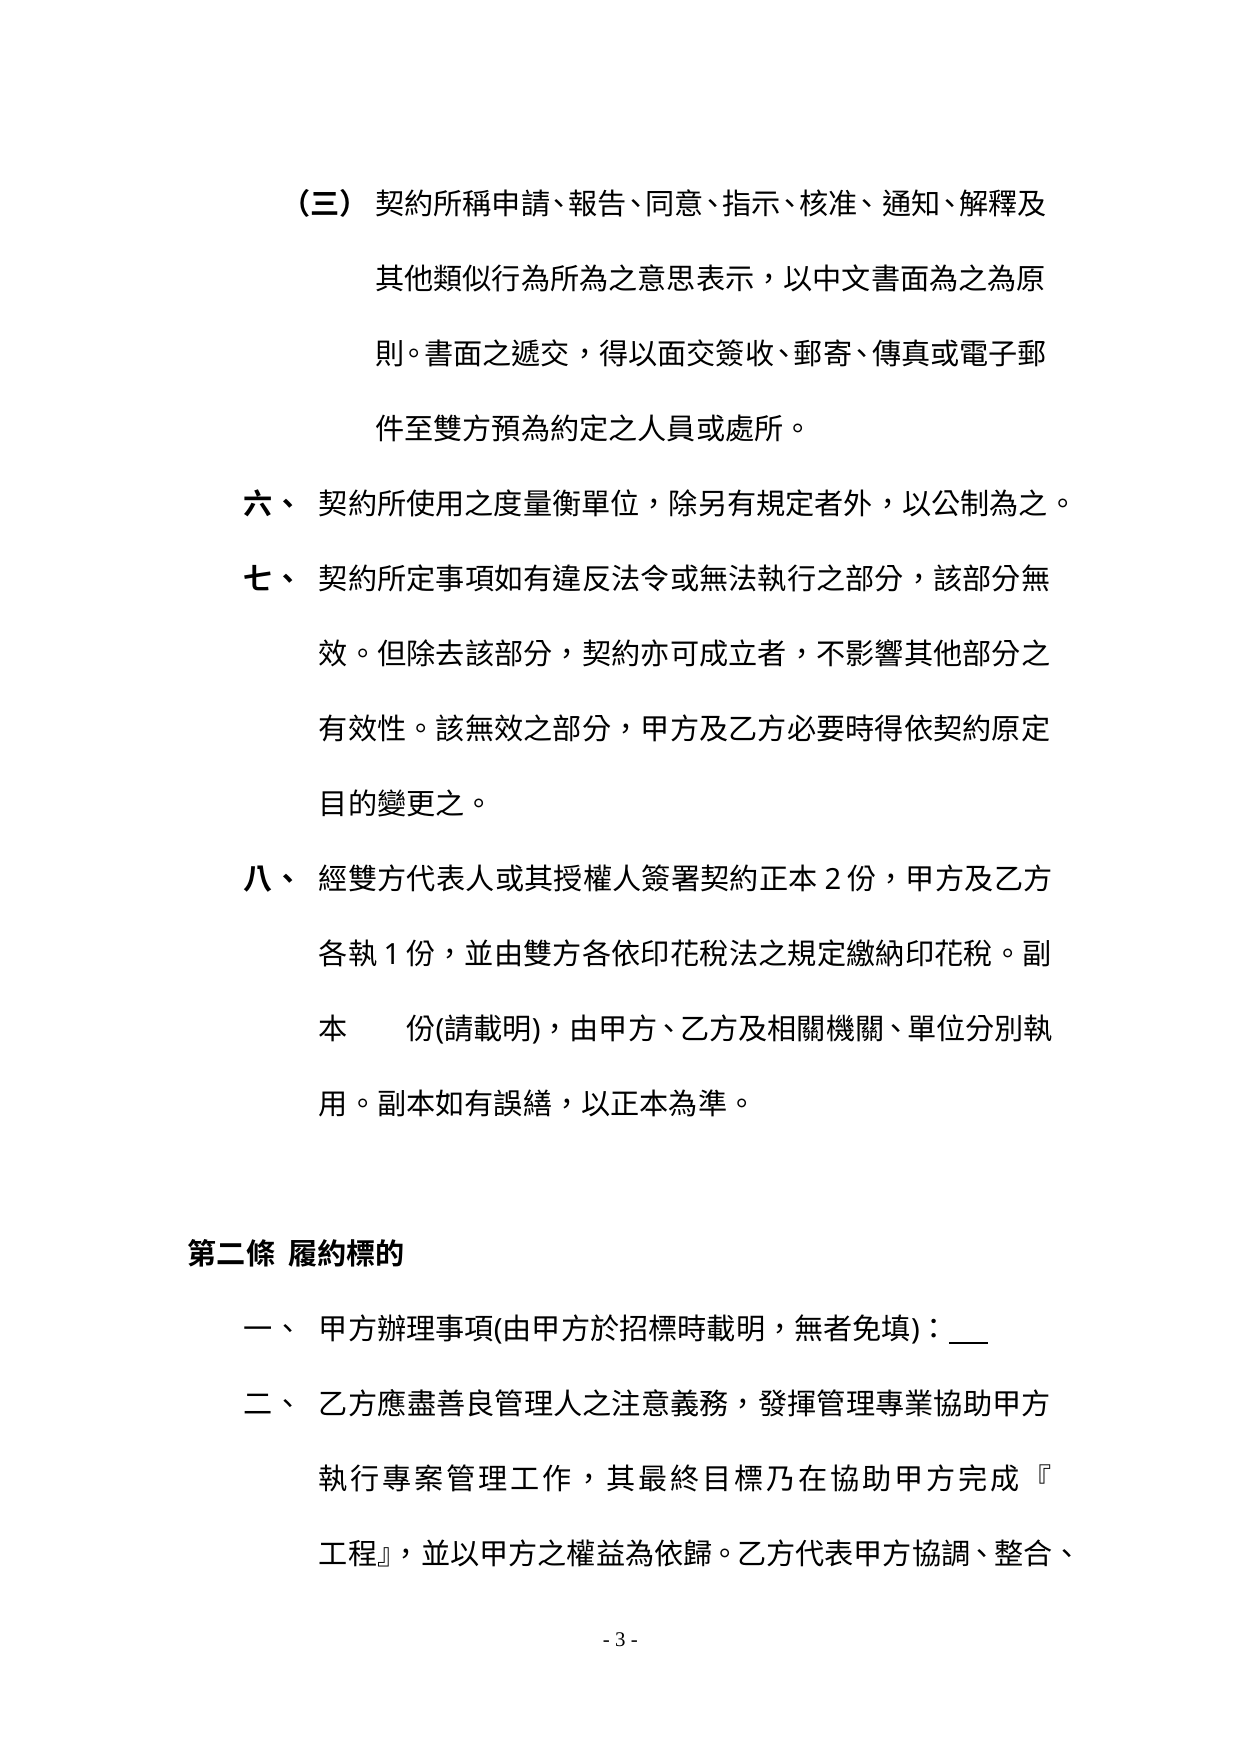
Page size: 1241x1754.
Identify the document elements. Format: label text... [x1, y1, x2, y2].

list 契約所定事項如有違反法令或無法執行之部分，該部分無效。但除去該部分，契約亦可成立者，不影響其他部分之有效性。該無效之部分，甲方及乙方必要時得依契約原定目的變更之。 [244, 539, 1053, 839]
list 乙方應盡善良管理人之注意義務，發揮管理專業協助甲方執行專案管理工作，其最終目標乃在協助甲方完成『 工程』，並以甲方之權益為依歸。乙方代表甲方協調、整合、管理包括工程、設備、軟體、財物、勞務等與本計畫相關事項之推動，其專案管理之履約標的及工作事項如下：(詳細服務項目內容由甲方於招標時參照本條附件、視個案特性及實際需要擇定載明) [244, 1364, 1053, 1589]
list 契約所使用之度量衡單位，除另有規定者外，以公制為之。 [244, 464, 1053, 539]
list 契約所稱申請、報告、同意、指示、核准、 通知、解釋及其他類似行為所為之意思表示，以中文書面為之為原則。書面之遞交，得以面交簽收、郵寄、傳真或電子郵件至雙方預為約定之人員或處所。 [281, 164, 1047, 464]
list 甲方辦理事項(由甲方於招標時載明，無者免填)： [244, 1289, 1053, 1364]
text 第二條 履約標的 [187, 1214, 1053, 1289]
list 經雙方代表人或其授權人簽署契約正本2份，甲方及乙方各執1份，並由雙方各依印花稅法之規定繳納印花稅。副本 份(請載明)，由甲方、乙方及相關機關、單位分別執用。副本如有誤繕，以正本為準。 [244, 839, 1053, 1139]
